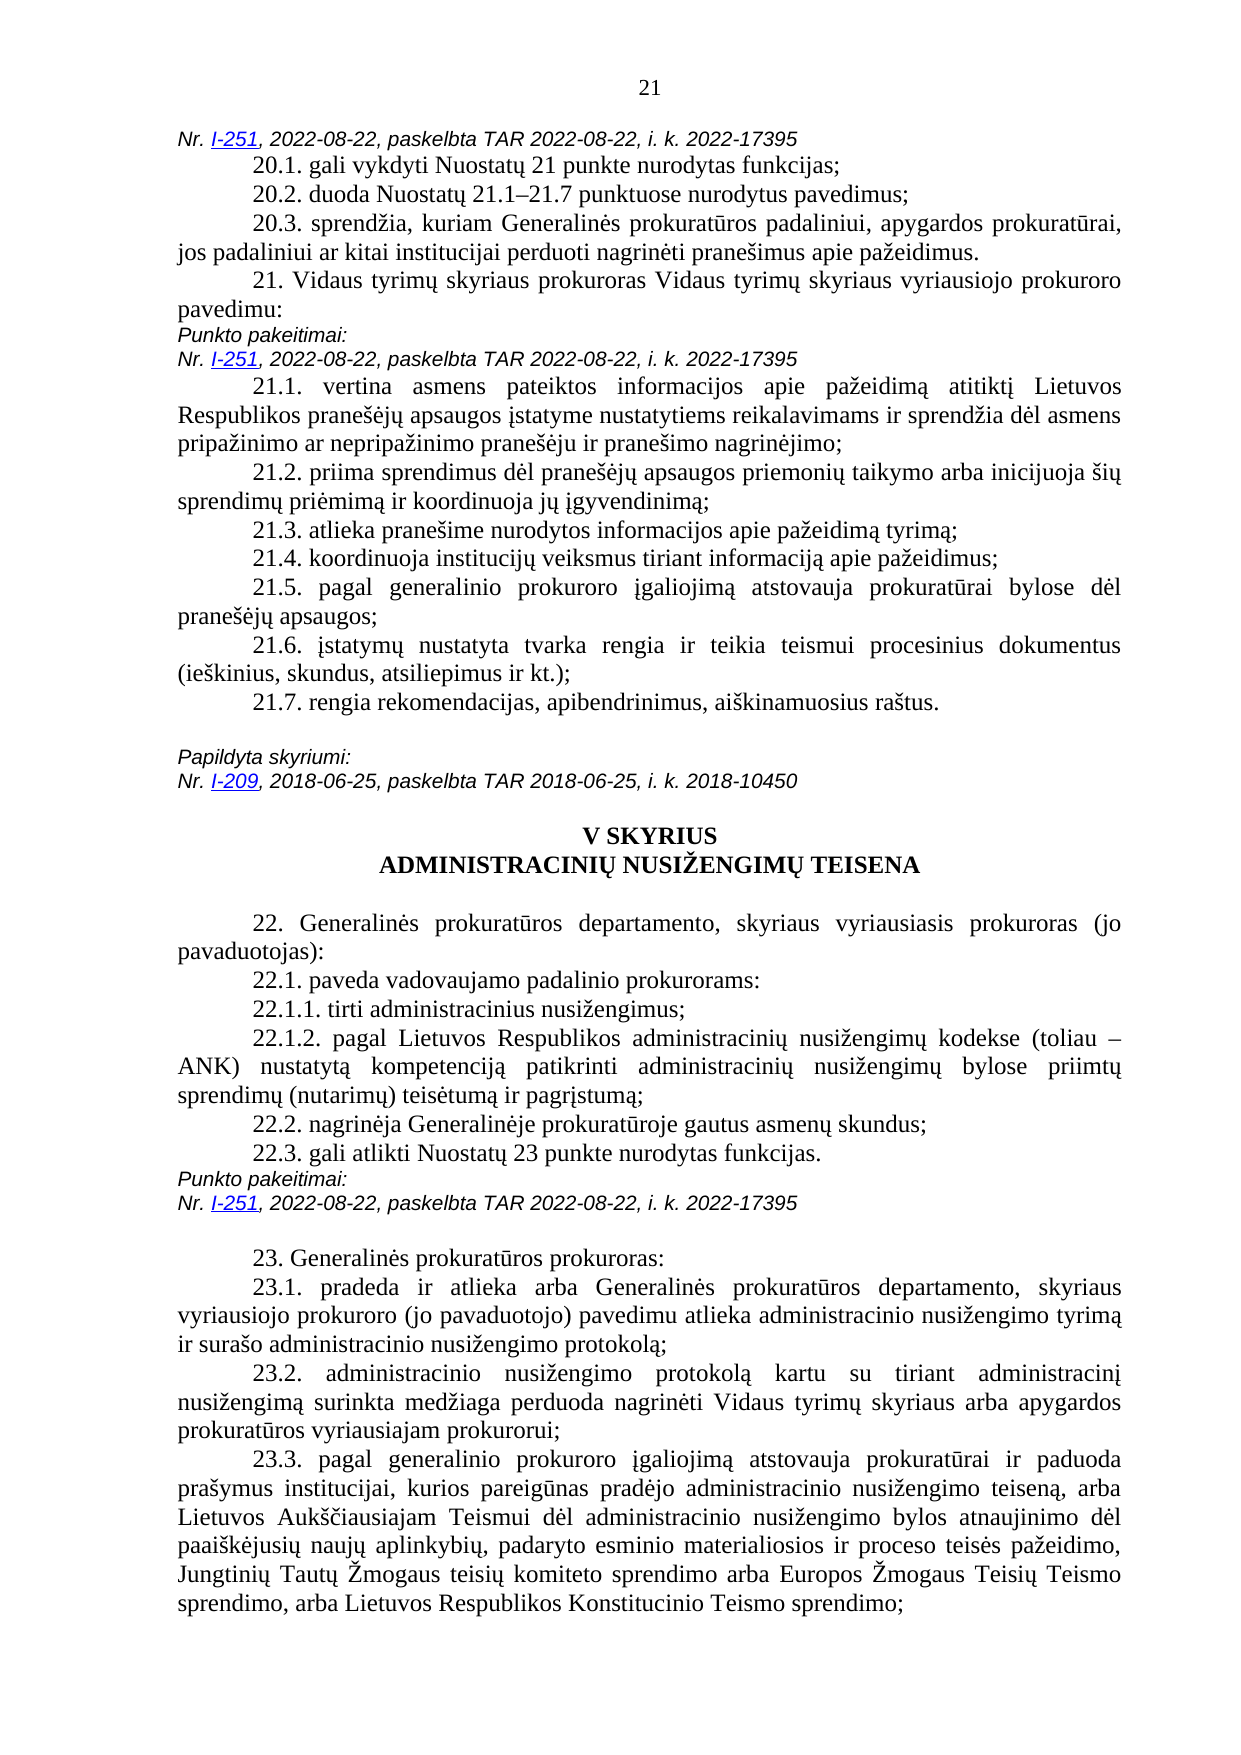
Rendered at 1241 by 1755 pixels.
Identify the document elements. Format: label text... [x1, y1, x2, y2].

text Nr. I-251, 2022-08-22, paskelbta TAR 2022-08-22, i. k. 2022-17395 [177, 1190, 1122, 1214]
text 21.3. atlieka pranešime nurodytos informacijos apie pažeidimą tyrimą; [177, 515, 1122, 543]
text Nr. I-209, 2018-06-25, paskelbta TAR 2018-06-25, i. k. 2018-10450 [177, 769, 1122, 793]
text 22.2. nagrinėja Generalinėje prokuratūroje gautus asmenų skundus; [177, 1109, 1122, 1138]
text 20.1. gali vykdyti Nuostatų 21 punkte nurodytas funkcijas; [177, 151, 1122, 179]
text 22.1. paveda vadovaujamo padalinio prokurorams: [177, 965, 1122, 994]
text 23.2. administracinio nusižengimo protokolą kartu su tiriant administracinį nusižengimą surinkta medžiaga perduoda nagrinėti Vidaus tyrimų skyriaus arba apygardos prokuratūros vyriausiajam prokurorui; [177, 1358, 1122, 1444]
text 23. Generalinės prokuratūros prokuroras: [177, 1243, 1122, 1272]
text 21. Vidaus tyrimų skyriaus prokuroras Vidaus tyrimų skyriaus vyriausiojo prokuroro pavedimu: [177, 266, 1122, 323]
text Papildyta skyriumi: [177, 745, 1122, 769]
text 21.1. vertina asmens pateiktos informacijos apie pažeidimą atitiktį Lietuvos Respublikos pranešėjų apsaugos įstatyme nustatytiems reikalavimams ir sprendžia dėl asmens pripažinimo ar nepripažinimo pranešėju ir pranešimo nagrinėjimo; [177, 371, 1122, 457]
text 21.6. įstatymų nustatyta tvarka rengia ir teikia teismui procesinius dokumentus (ieškinius, skundus, atsiliepimus ir kt.); [177, 630, 1122, 687]
text 20.3. sprendžia, kuriam Generalinės prokuratūros padaliniui, apygardos prokuratūrai, jos padaliniui ar kitai institucijai perduoti nagrinėti pranešimus apie pažeidimus. [177, 208, 1122, 266]
text 22. Generalinės prokuratūros departamento, skyriaus vyriausiasis prokuroras (jo pavaduotojas): [177, 908, 1122, 965]
text 22.1.2. pagal Lietuvos Respublikos administracinių nusižengimų kodekse (toliau – ANK) nustatytą kompetenciją patikrinti administracinių nusižengimų bylose priimtų sprendimų (nutarimų) teisėtumą ir pagrįstumą; [177, 1023, 1122, 1109]
text 21.5. pagal generalinio prokuroro įgaliojimą atstovauja prokuratūrai bylose dėl pranešėjų apsaugos; [177, 572, 1122, 630]
text 20.2. duoda Nuostatų 21.1–21.7 punktuose nurodytus pavedimus; [177, 179, 1122, 208]
text V SKYRIUS [177, 821, 1122, 850]
text Punkto pakeitimai: [177, 323, 1122, 347]
text 21.2. priima sprendimus dėl pranešėjų apsaugos priemonių taikymo arba inicijuoja šių sprendimų priėmimą ir koordinuoja jų įgyvendinimą; [177, 457, 1122, 515]
text administracinių nusižengimų teisena [177, 850, 1122, 879]
text Nr. I-251, 2022-08-22, paskelbta TAR 2022-08-22, i. k. 2022-17395 [177, 347, 1122, 371]
text 22.1.1. tirti administracinius nusižengimus; [177, 994, 1122, 1023]
text Nr. I-251, 2022-08-22, paskelbta TAR 2022-08-22, i. k. 2022-17395 [177, 127, 1122, 151]
text Punkto pakeitimai: [177, 1166, 1122, 1190]
text 23.3. pagal generalinio prokuroro įgaliojimą atstovauja prokuratūrai ir paduoda prašymus institucijai, kurios pareigūnas pradėjo administracinio nusižengimo teiseną, arba Lietuvos Aukščiausiajam Teismui dėl administracinio nusižengimo bylos atnaujinimo dėl paaiškėjusių naujų aplinkybių, padaryto esminio materialiosios ir proceso teisės pažeidimo, Jungtinių Tautų Žmogaus teisių komiteto sprendimo arba Europos Žmogaus Teisių Teismo sprendimo, arba Lietuvos Respublikos Konstitucinio Teismo sprendimo; [177, 1444, 1122, 1617]
text 21.7. rengia rekomendacijas, apibendrinimus, aiškinamuosius raštus. [177, 687, 1122, 716]
text 21.4. koordinuoja institucijų veiksmus tiriant informaciją apie pažeidimus; [177, 543, 1122, 572]
text 23.1. pradeda ir atlieka arba Generalinės prokuratūros departamento, skyriaus vyriausiojo prokuroro (jo pavaduotojo) pavedimu atlieka administracinio nusižengimo tyrimą ir surašo administracinio nusižengimo protokolą; [177, 1272, 1122, 1358]
text 22.3. gali atlikti Nuostatų 23 punkte nurodytas funkcijas. [177, 1138, 1122, 1166]
